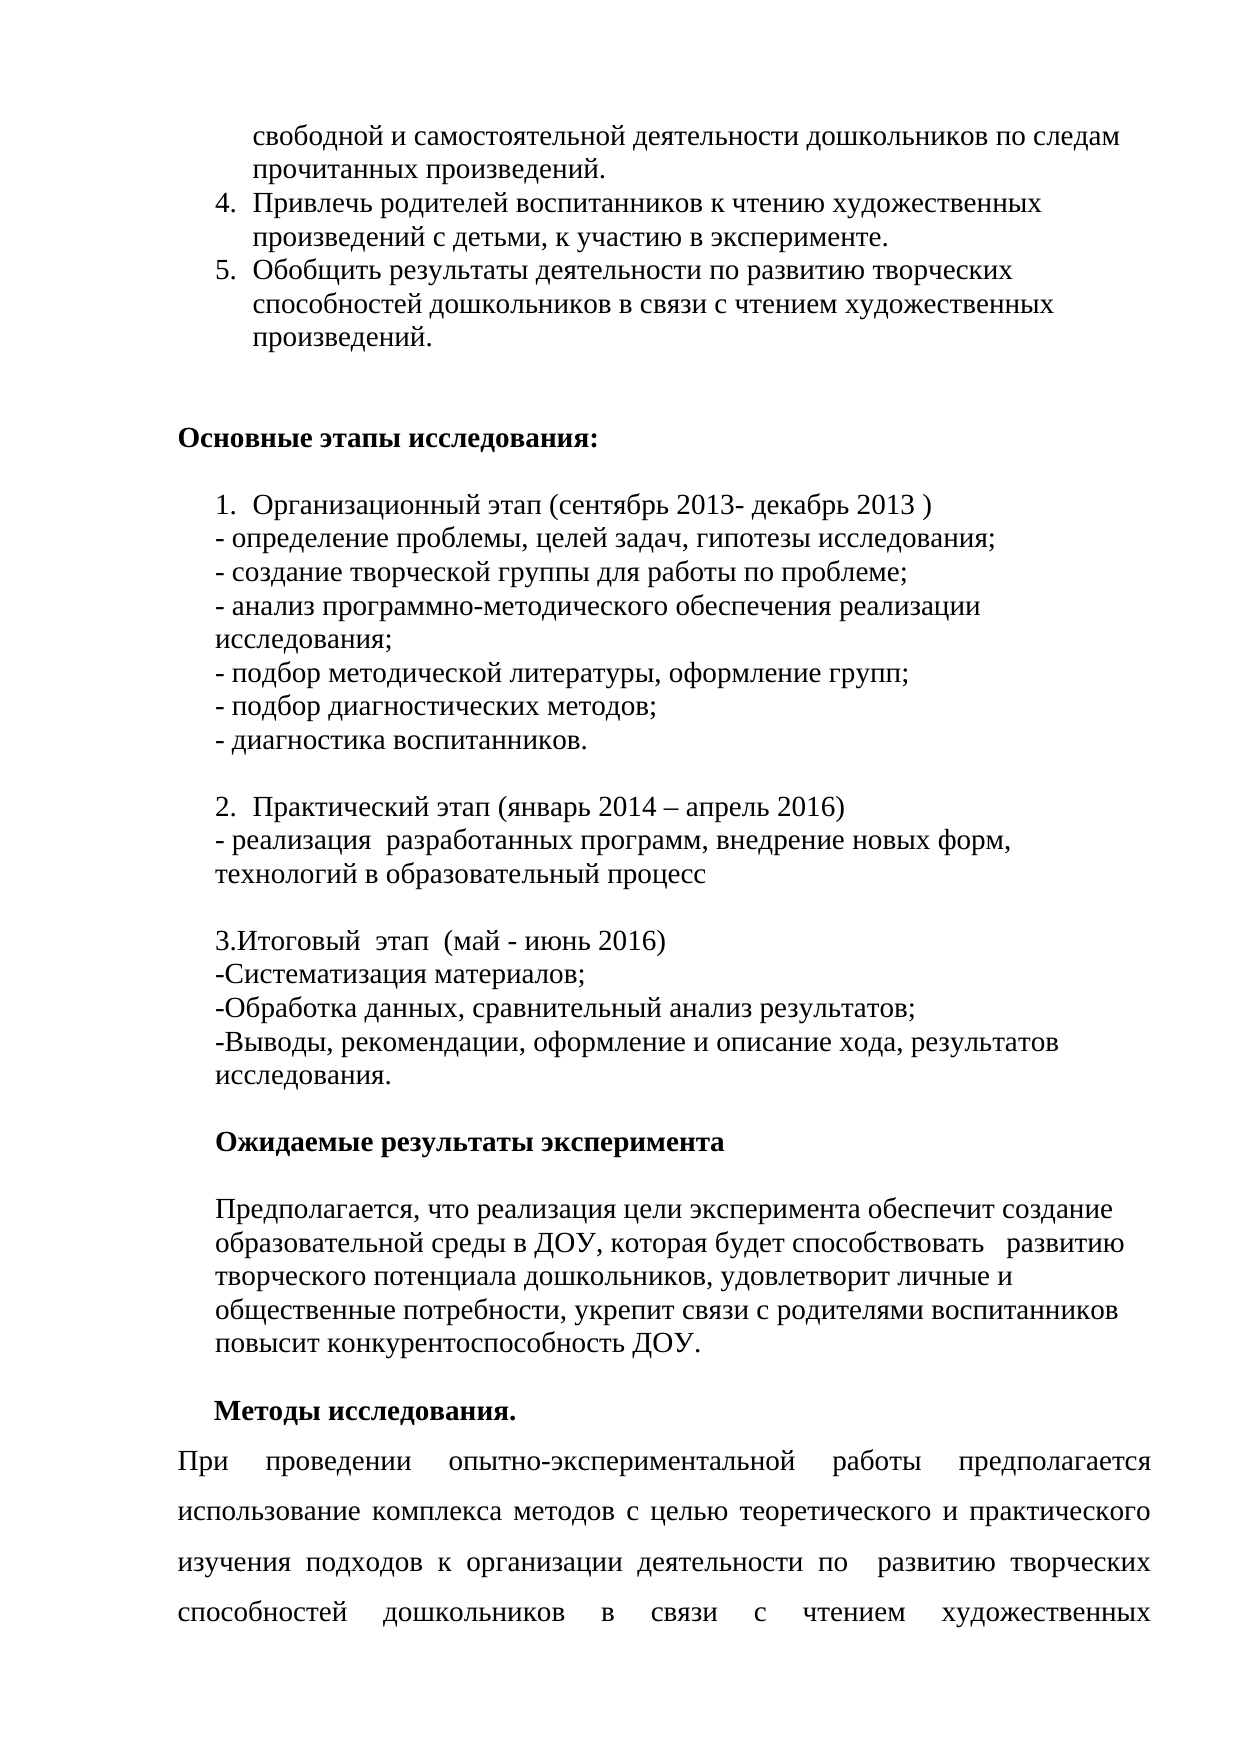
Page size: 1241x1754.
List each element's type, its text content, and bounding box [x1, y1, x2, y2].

text -Обработка данных, сравнительный анализ результатов; [215, 990, 1152, 1024]
text - реализация разработанных программ, внедрение новых форм, технологий в образовательный процесс [215, 822, 1152, 889]
list Обобщить результаты деятельности по развитию творческих способностей дошкольников в связи с чтением художественных произведений. [215, 252, 1152, 353]
text При проведении опытно-экспериментальной работы предполагается использование комплекса методов с целью теоретического и практического изучения подходов к организации деятельности по развитию творческих способностей дошкольников в связи с чтением художественных [177, 1443, 1152, 1627]
text - определение проблемы, целей задач, гипотезы исследования; [215, 521, 1152, 554]
text Основные этапы исследования: [177, 420, 1152, 453]
list свободной и самостоятельной деятельности дошкольников по следам прочитанных произведений. [215, 118, 1152, 185]
text Ожидаемые результаты эксперимента [215, 1124, 1152, 1158]
text - анализ программно-методического обеспечения реализации исследования; [215, 588, 1152, 655]
text -Выводы, рекомендации, оформление и описание хода, результатов исследования. [215, 1024, 1152, 1091]
text - подбор диагностических методов; [215, 688, 1152, 722]
text - создание творческой группы для работы по проблеме; [215, 554, 1152, 588]
text 3.Итоговый этап (май - июнь 2016) [215, 923, 1152, 957]
text - диагностика воспитанников. [215, 722, 1152, 755]
list Организационный этап (сентябрь 2013- декабрь 2013 ) [215, 487, 1152, 521]
text -Систематизация материалов; [215, 957, 1152, 990]
text Предполагается, что реализация цели эксперимента обеспечит создание образовательной среды в ДОУ, которая будет способствовать развитию творческого потенциала дошкольников, удовлетворит личные и общественные потребности, укрепит связи с родителями воспитанников повысит конкурентоспособность ДОУ. [215, 1191, 1152, 1359]
list Практический этап (январь 2014 – апрель 2016) [215, 789, 1152, 822]
text Методы исследования. [177, 1393, 1152, 1426]
text - подбор методической литературы, оформление групп; [215, 655, 1152, 688]
list Привлечь родителей воспитанников к чтению художественных произведений с детьми, к участию в эксперименте. [215, 185, 1152, 252]
